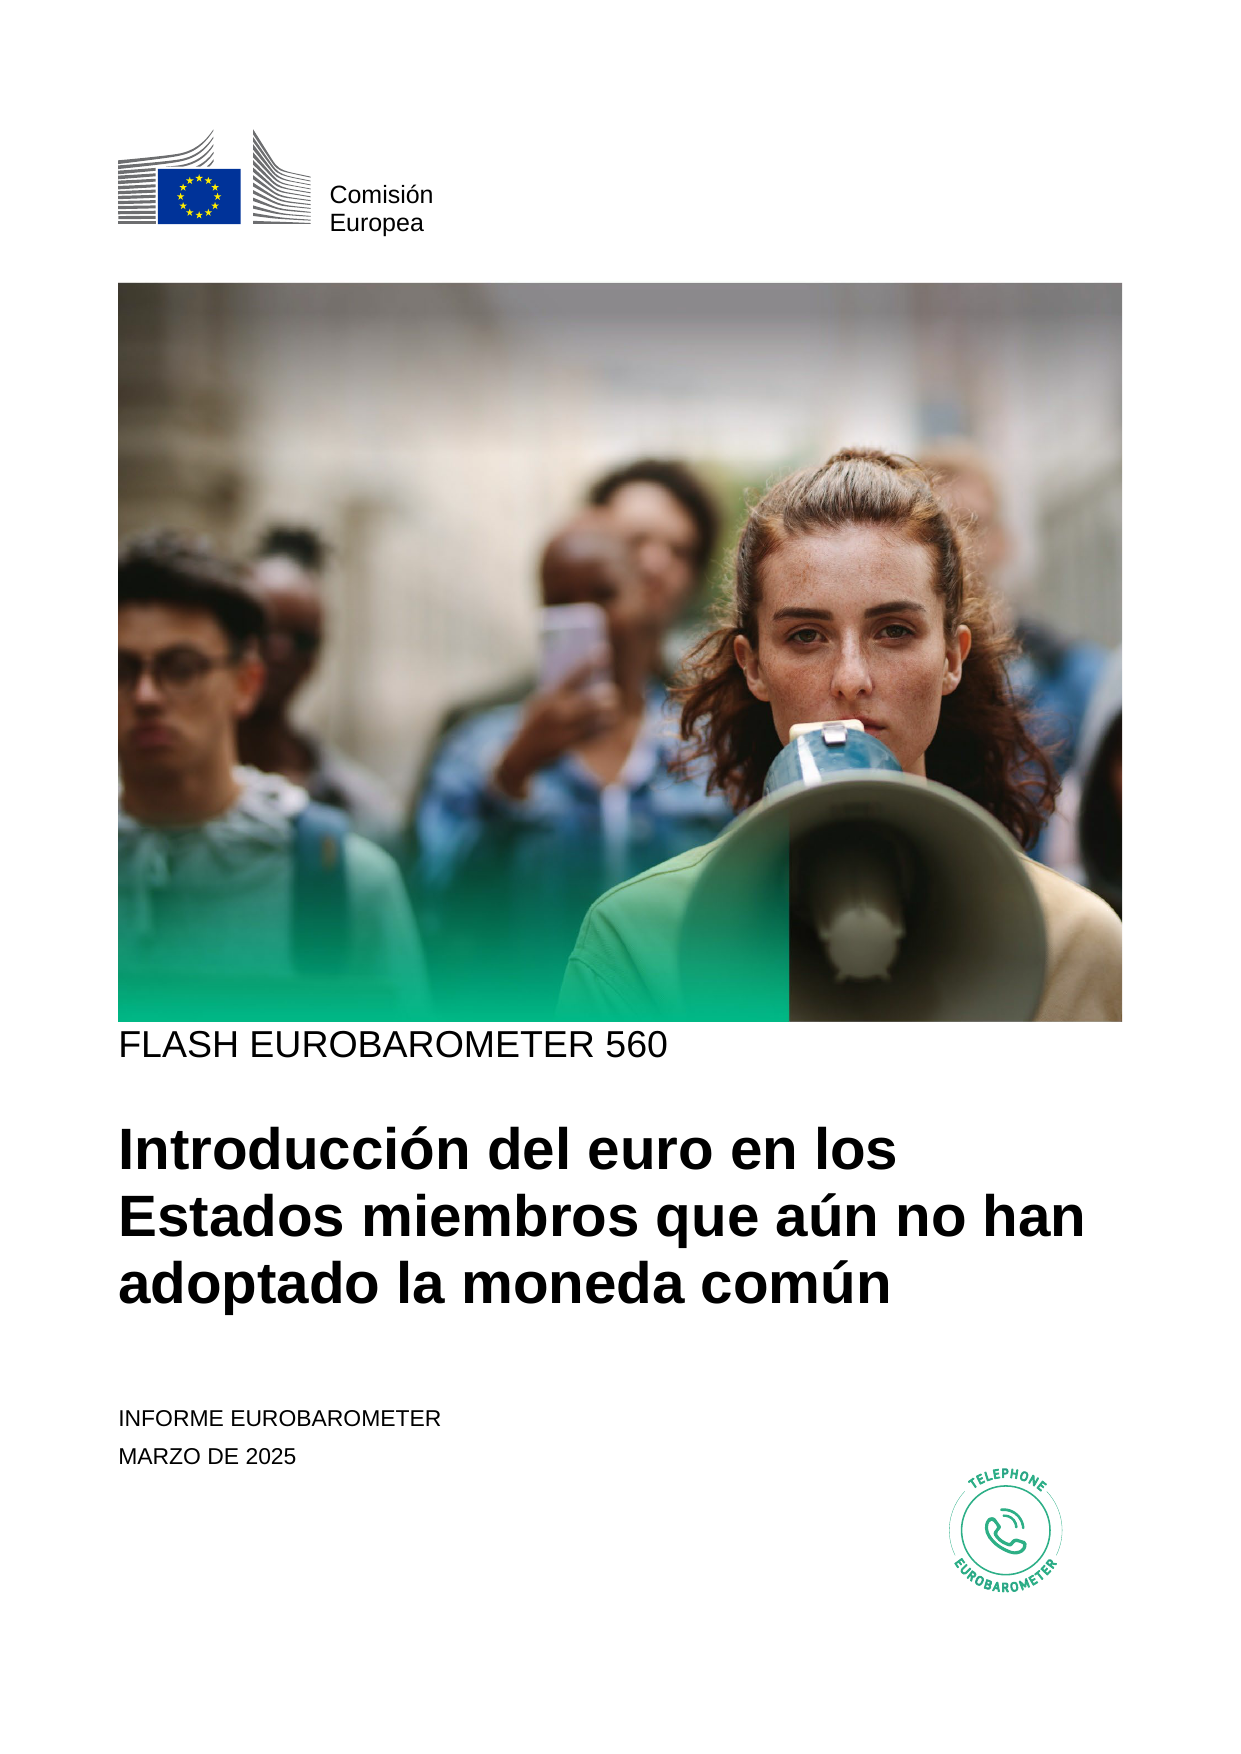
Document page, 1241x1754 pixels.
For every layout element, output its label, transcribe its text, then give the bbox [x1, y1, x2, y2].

text MARZO DE 2025 [118, 1443, 1122, 1469]
picture [118, 277, 1123, 1022]
text Introducción del euro en los Estados miembros que aún no han adoptado la moneda común [118, 1115, 1122, 1316]
text INFORME EUROBAROMETER [118, 1405, 1122, 1431]
text FLASH EUROBAROMETER 560 [118, 1022, 1122, 1065]
